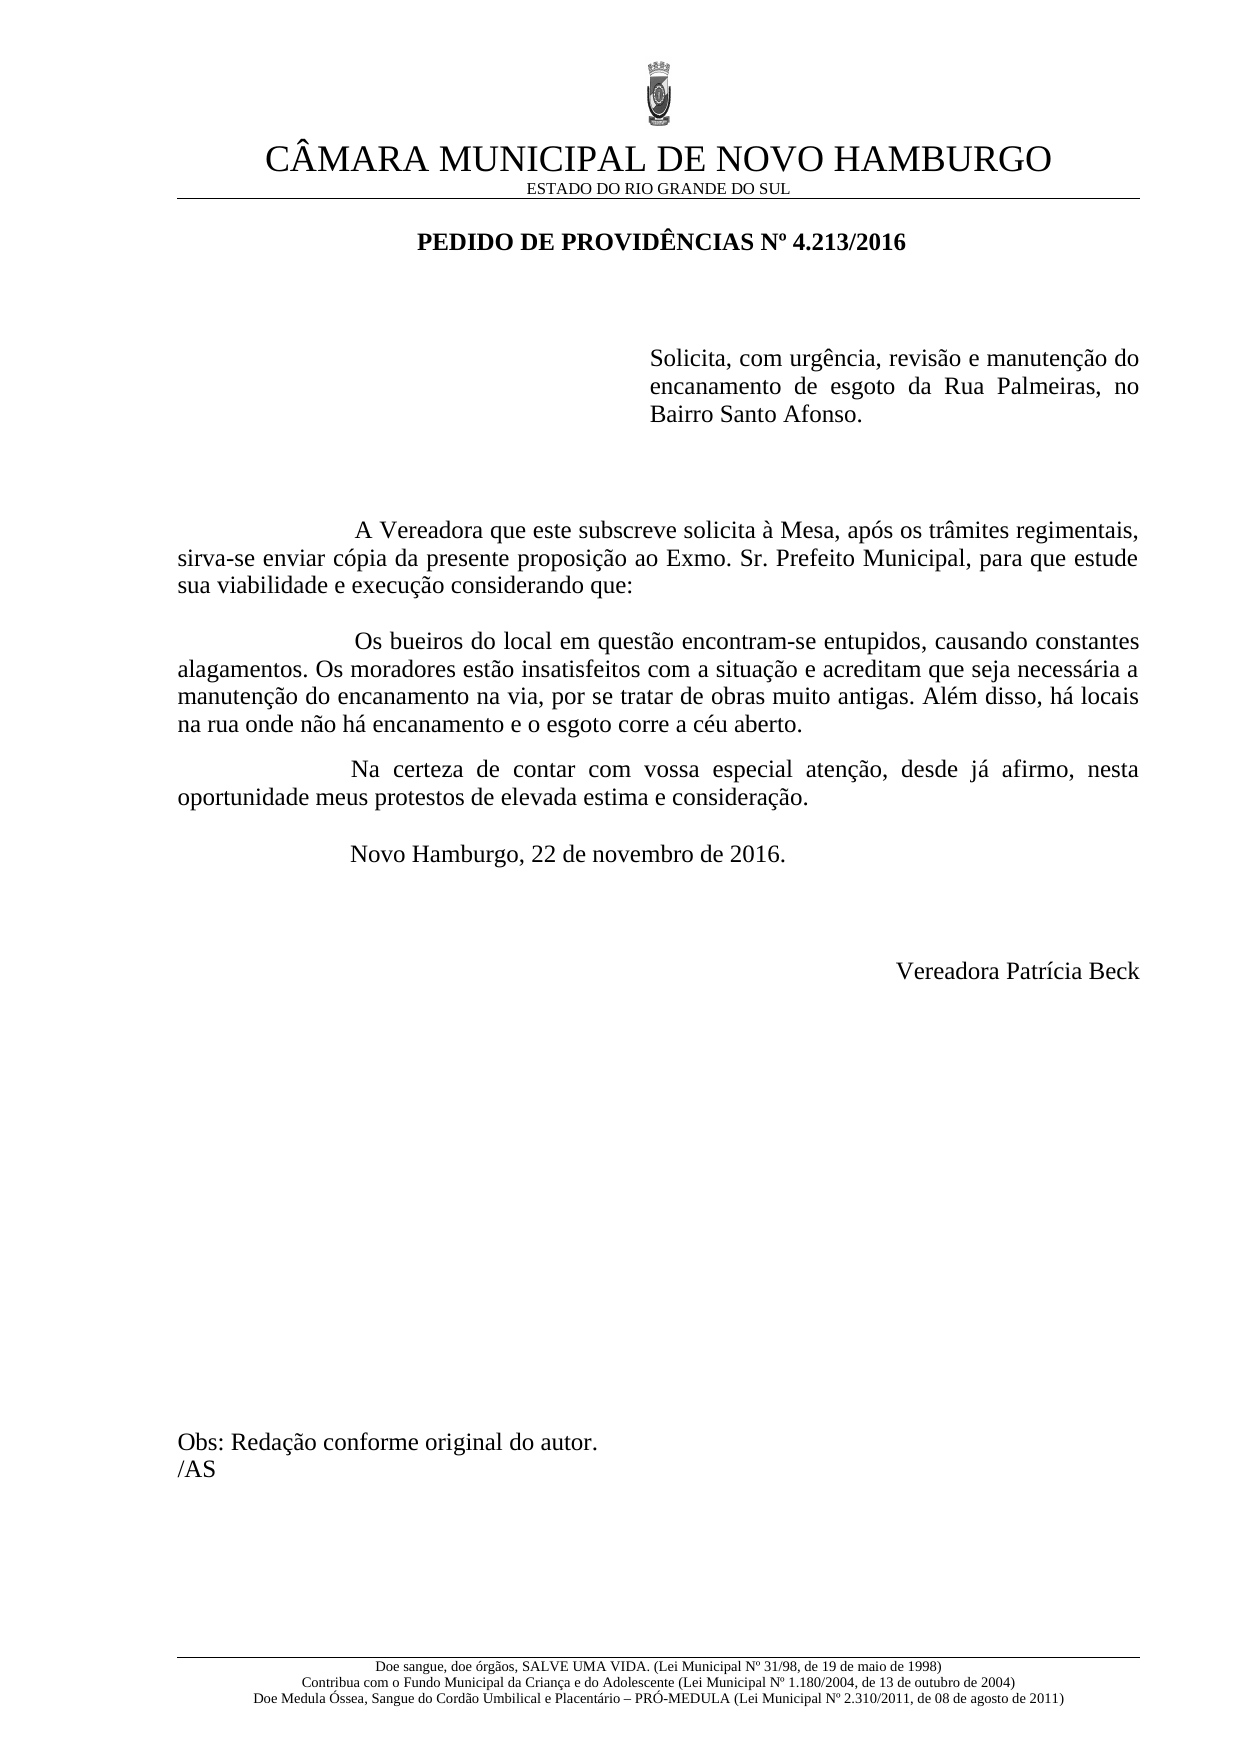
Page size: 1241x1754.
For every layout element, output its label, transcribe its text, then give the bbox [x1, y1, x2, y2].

text Os bueiros do local em questão encontram-se entupidos, causando constantes alagamentos. Os moradores estão insatisfeitos com a situação e acreditam que seja necessária a manutenção do encanamento na via, por se tratar de obras muito antigas. Além disso, há locais na rua onde não há encanamento e o esgoto corre a céu aberto. [177, 627, 1140, 738]
text Solicita, com urgência, revisão e manutenção do encanamento de esgoto da Rua Palmeiras, no Bairro Santo Afonso. [649, 344, 1140, 428]
text /AS [177, 1456, 1140, 1483]
text PEDIDO DE PROVIDÊNCIAS Nº 4.213/2016 [177, 228, 1140, 256]
text Vereadora Patrícia Beck [177, 957, 1140, 984]
text Novo Hamburgo, 22 de novembro de 2016. [177, 841, 1140, 868]
text A Vereadora que este subscreve solicita à Mesa, após os trâmites regimentais, sirva-se enviar cópia da presente proposição ao Exmo. Sr. Prefeito Municipal, para que estude sua viabilidade e execução considerando que: [177, 516, 1140, 599]
text Na certeza de contar com vossa especial atenção, desde já afirmo, nesta oportunidade meus protestos de elevada estima e consideração. [177, 756, 1140, 811]
text Obs: Redação conforme original do autor. [177, 1428, 1140, 1456]
